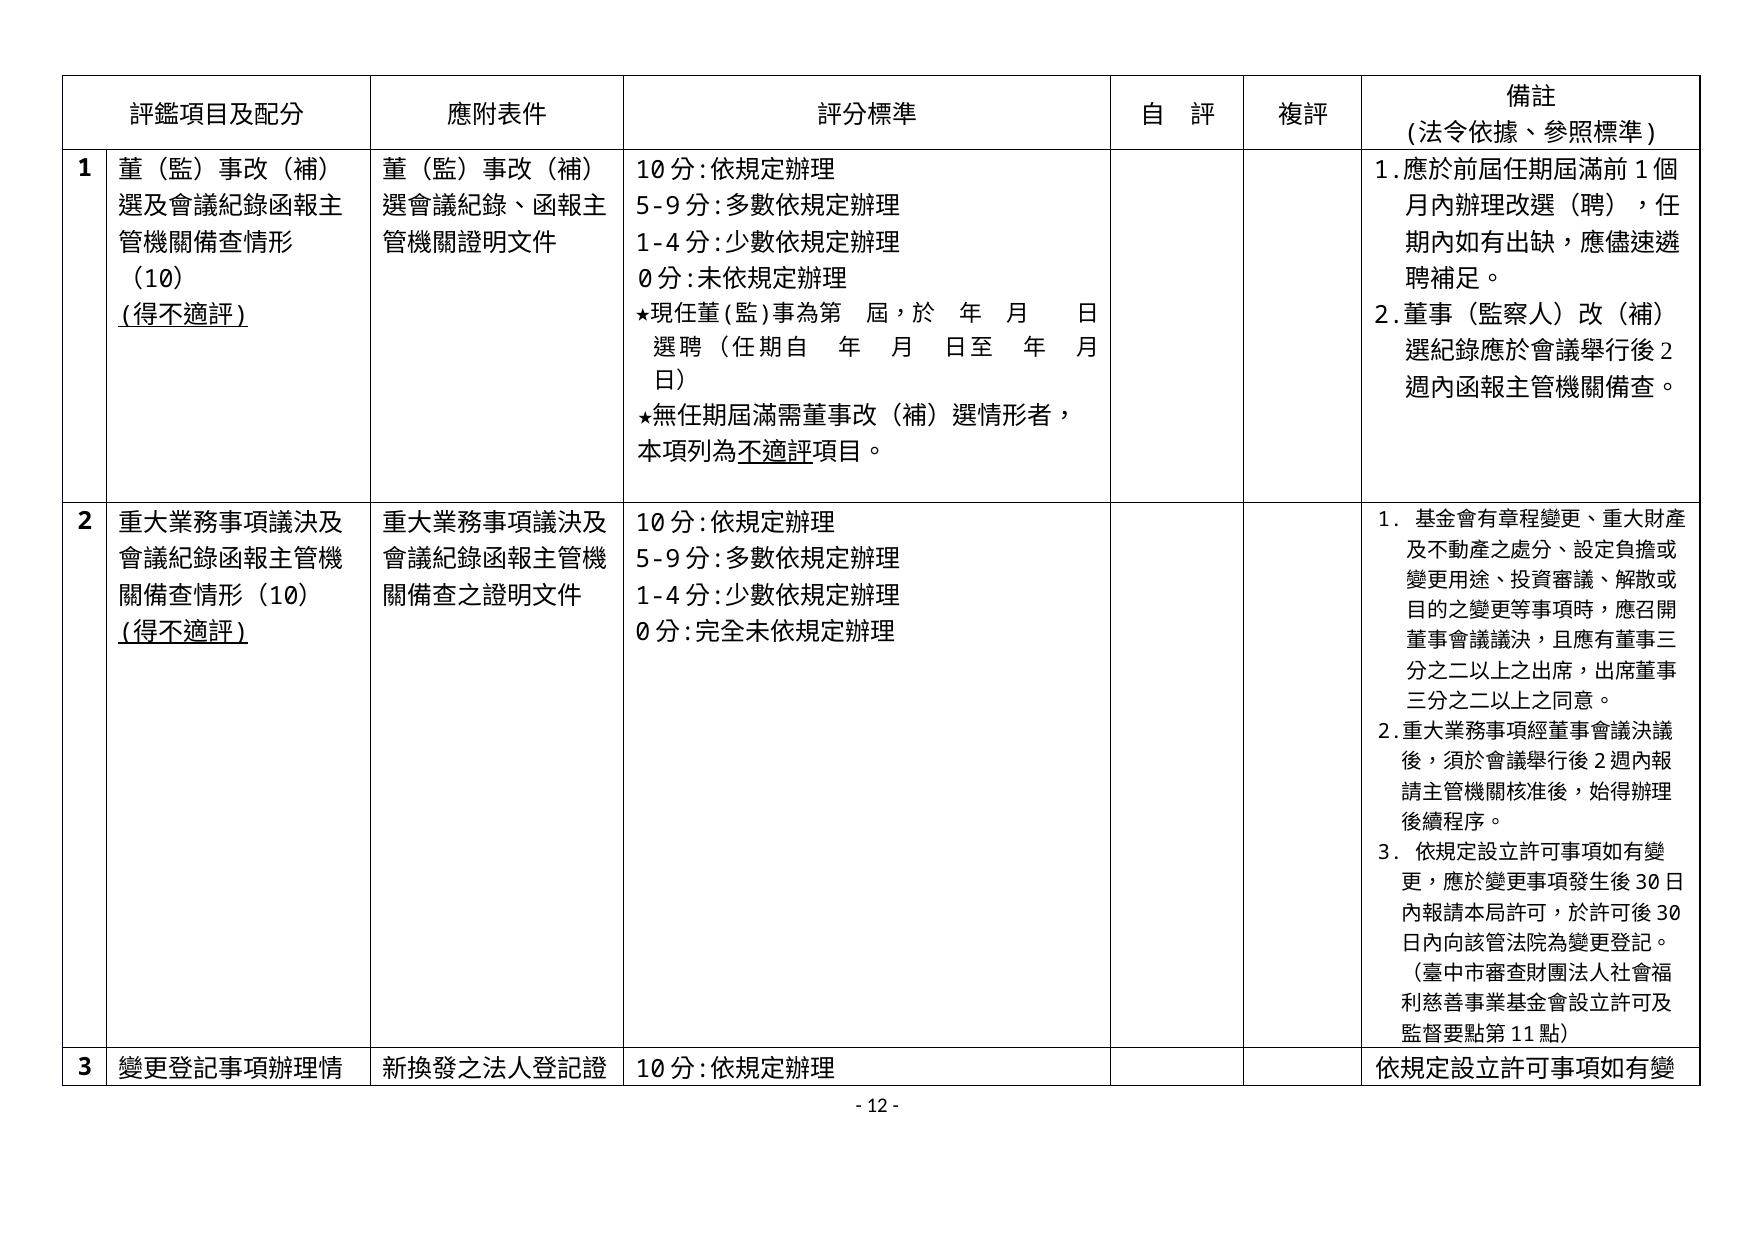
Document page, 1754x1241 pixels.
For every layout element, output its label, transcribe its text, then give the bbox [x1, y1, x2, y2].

table_cell [1111, 503, 1243, 1047]
table_cell 董（監）事改（補）選會議紀錄、函報主管機關證明文件 [371, 150, 623, 502]
table_cell [1244, 150, 1361, 502]
table_cell 董（監）事改（補）選及會議紀錄函報主管機關備查情形（10） (得不適評) [107, 150, 370, 502]
table_header 複評 [1244, 76, 1361, 148]
table_cell [1111, 150, 1243, 502]
table_header 備註 (法令依據、參照標準) [1362, 76, 1699, 148]
table_cell 3 [63, 1048, 106, 1084]
table_cell 1. 基金會有章程變更、重大財產及不動產之處分、設定負擔或變更用途、投資審議、解散或目的之變更等事項時，應召開董事會議議決，且應有董事三分之二以上之出席，出席董事三分之二以上之同意。 2.重大業務事項經董事會議決議後，須於會議舉行後2週內報請主管機關核准後，始得辦理後續程序。 3. 依規定設立許可事項如有變更，應於變更事項發生後30日內報請本局許可，於許可後30日內向該管法院為變更登記。（臺中市審查財團法人社會福利慈善事業基金會設立許可及監督要點第11點） [1362, 503, 1699, 1047]
table_cell 2 [63, 503, 106, 1047]
table_header 應附表件 [371, 76, 623, 148]
table_cell 依規定設立許可事項如有變 [1362, 1048, 1699, 1084]
table_cell [1244, 503, 1361, 1047]
table_cell 新換發之法人登記證 [371, 1048, 623, 1084]
table_cell 重大業務事項議決及會議紀錄函報主管機關備查情形（10） (得不適評) [107, 503, 370, 1047]
table_cell 10分:依規定辦理 [624, 1048, 1110, 1084]
table_cell 1.應於前屆任期屆滿前1個月內辦理改選（聘），任期內如有出缺，應儘速遴聘補足。 2.董事（監察人）改（補）選紀錄應於會議舉行後2週內函報主管機關備查。 [1362, 150, 1699, 502]
table_header 評分標準 [624, 76, 1110, 148]
table_header 自 評 [1111, 76, 1243, 148]
table_cell 重大業務事項議決及會議紀錄函報主管機關備查之證明文件 [371, 503, 623, 1047]
table_cell 變更登記事項辦理情 [107, 1048, 370, 1084]
table_cell 1 [63, 150, 106, 502]
table_header 評鑑項目及配分 [63, 76, 370, 148]
table_cell 10分:依規定辦理 5-9分:多數依規定辦理 1-4分:少數依規定辦理 0分:未依規定辦理 ★現任董(監)事為第 屆，於 年 月 日選聘（任期自 年 月 日至 年 月 日） ★無任期屆滿需董事改（補）選情形者，本項列為不適評項目。 [624, 150, 1110, 502]
table_cell 10分:依規定辦理 5-9分:多數依規定辦理 1-4分:少數依規定辦理 0分:完全未依規定辦理 [624, 503, 1110, 1047]
table_cell [1111, 1048, 1243, 1084]
table_cell [1244, 1048, 1361, 1084]
